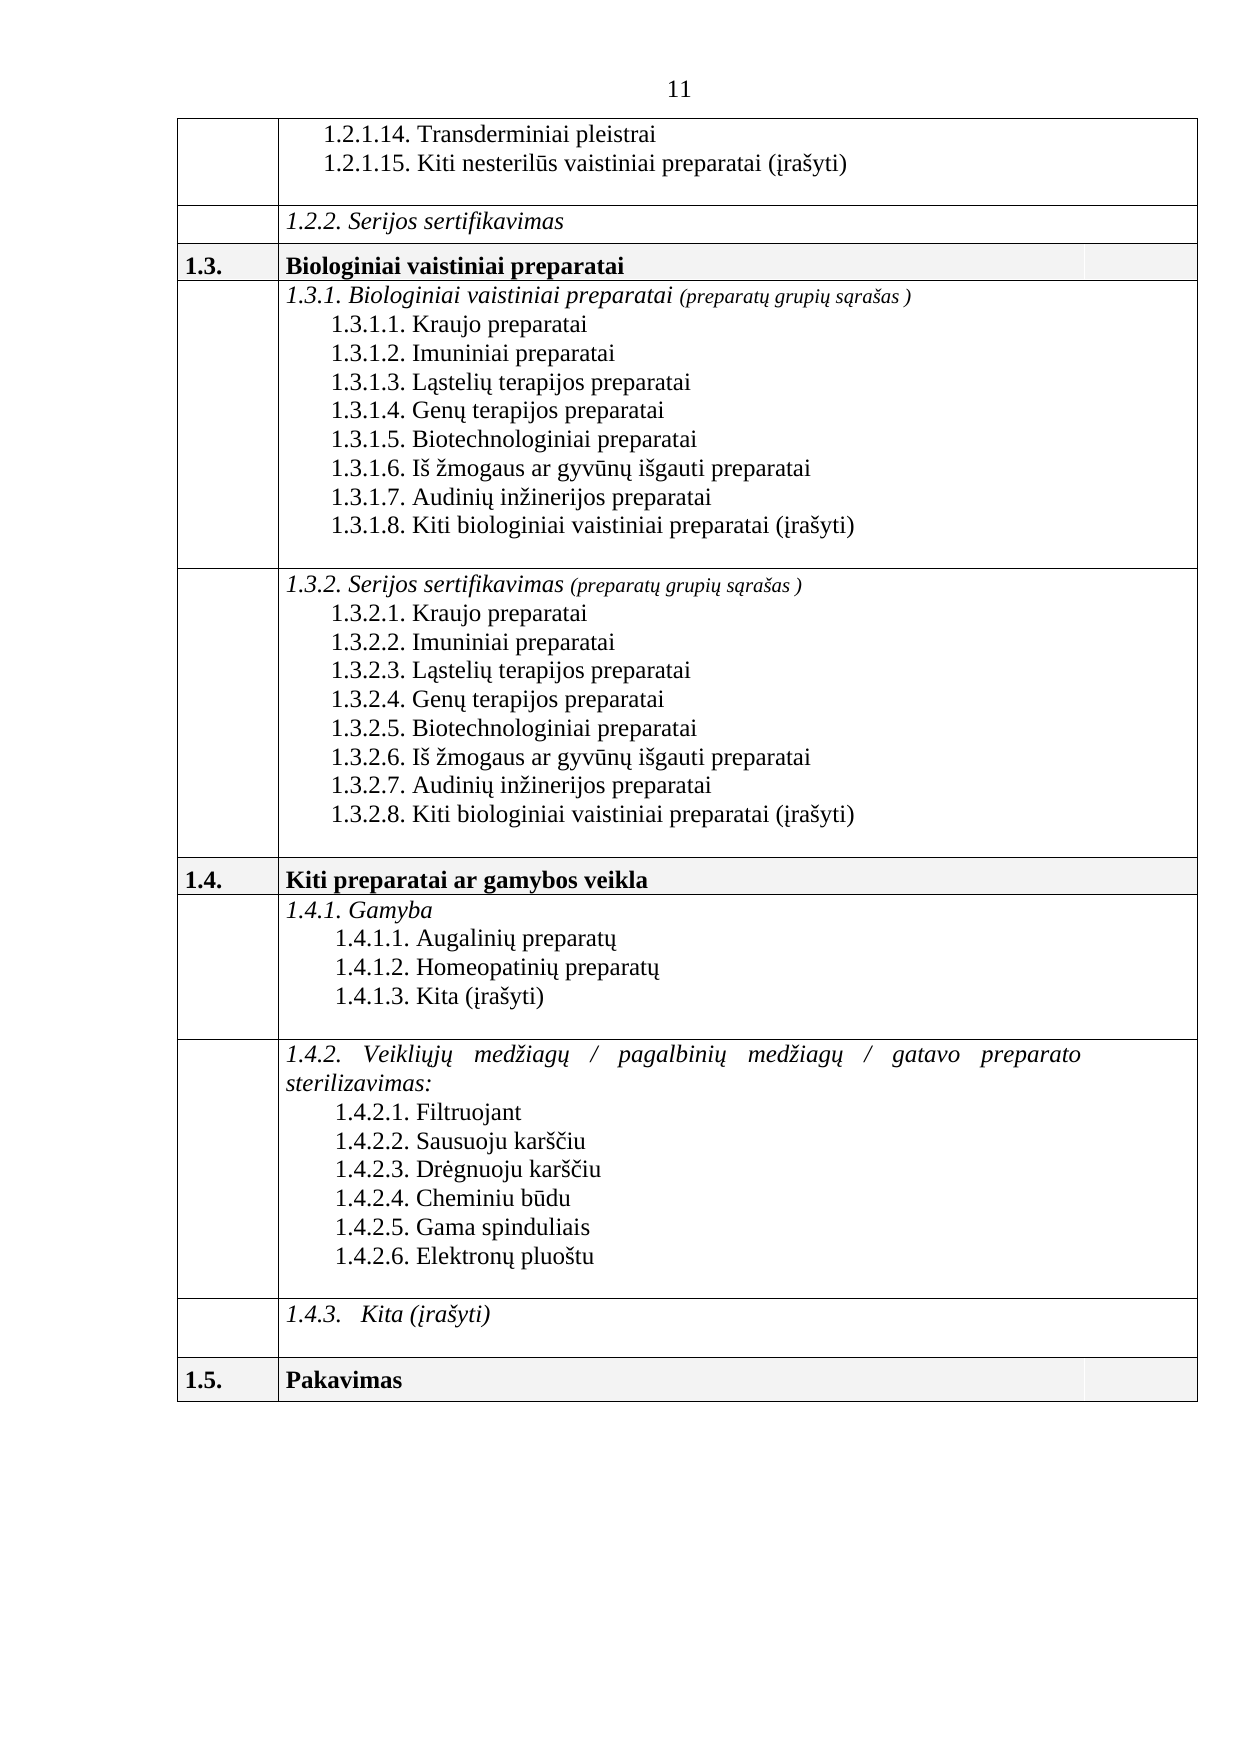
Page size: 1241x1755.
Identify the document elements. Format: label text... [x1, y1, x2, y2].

table_cell 1.2.1.14. Transderminiai pleistrai 1.2.1.15. Kiti nesterilūs vaistiniai preparatai (įrašyti) [279, 119, 1084, 205]
table_cell [178, 1299, 278, 1357]
table_cell 1.4.1. Gamyba 1.4.1.1. Augalinių preparatų 1.4.1.2. Homeopatinių preparatų 1.4.1.3. Kita (įrašyti) [279, 895, 1084, 1038]
table_cell [1141, 1040, 1197, 1298]
table_cell [1141, 206, 1197, 242]
table_cell 1.4. [178, 858, 278, 894]
table_cell 1.3.1. Biologiniai vaistiniai preparatai (preparatų grupių sąrašas ) 1.3.1.1. Kraujo preparatai 1.3.1.2. Imuniniai preparatai 1.3.1.3. Ląstelių terapijos preparatai 1.3.1.4. Genų terapijos preparatai 1.3.1.5. Biotechnologiniai preparatai 1.3.1.6. Iš žmogaus ar gyvūnų išgauti preparatai 1.3.1.7. Audinių inžinerijos preparatai 1.3.1.8. Kiti biologiniai vaistiniai preparatai (įrašyti) [279, 281, 1084, 568]
table_cell Pakavimas [279, 1358, 1084, 1401]
table_cell [178, 119, 278, 205]
table_cell [1085, 244, 1141, 279]
table_cell [1085, 895, 1141, 1038]
table_cell [1085, 206, 1141, 242]
table_cell [1141, 569, 1197, 857]
table_cell [1085, 569, 1141, 857]
table_cell [178, 895, 278, 1038]
table_cell [1141, 244, 1197, 279]
table_cell [178, 1040, 278, 1298]
table_cell 1.4.3. Kita (įrašyti) [279, 1299, 1084, 1357]
table_cell [1141, 119, 1197, 205]
table_cell Kiti preparatai ar gamybos veikla [279, 858, 1197, 894]
table_cell 1.3.2. Serijos sertifikavimas (preparatų grupių sąrašas ) 1.3.2.1. Kraujo preparatai 1.3.2.2. Imuniniai preparatai 1.3.2.3. Ląstelių terapijos preparatai 1.3.2.4. Genų terapijos preparatai 1.3.2.5. Biotechnologiniai preparatai 1.3.2.6. Iš žmogaus ar gyvūnų išgauti preparatai 1.3.2.7. Audinių inžinerijos preparatai 1.3.2.8. Kiti biologiniai vaistiniai preparatai (įrašyti) [279, 569, 1084, 857]
table_cell 1.4.2. Veikliųjų medžiagų / pagalbinių medžiagų / gatavo preparato sterilizavimas: 1.4.2.1. Filtruojant 1.4.2.2. Sausuoju karščiu 1.4.2.3. Drėgnuoju karščiu 1.4.2.4. Cheminiu būdu 1.4.2.5. Gama spinduliais 1.4.2.6. Elektronų pluoštu [279, 1040, 1084, 1298]
table_cell 1.5. [178, 1358, 278, 1401]
table_cell [1085, 1040, 1141, 1298]
table_cell [178, 281, 278, 568]
table_cell [1141, 1299, 1197, 1357]
table_cell [1141, 281, 1197, 568]
table_cell 1.3. [178, 244, 278, 279]
table_cell [1085, 281, 1141, 568]
table_cell [1141, 895, 1197, 1038]
table_cell Biologiniai vaistiniai preparatai [279, 244, 1084, 279]
table_cell [1141, 1358, 1197, 1401]
table_cell [1085, 119, 1141, 205]
table_cell 1.2.2. Serijos sertifikavimas [279, 206, 1084, 242]
table_cell [1085, 1358, 1141, 1401]
table_cell [1085, 1299, 1141, 1357]
table_cell [178, 569, 278, 857]
table_cell [178, 206, 278, 242]
